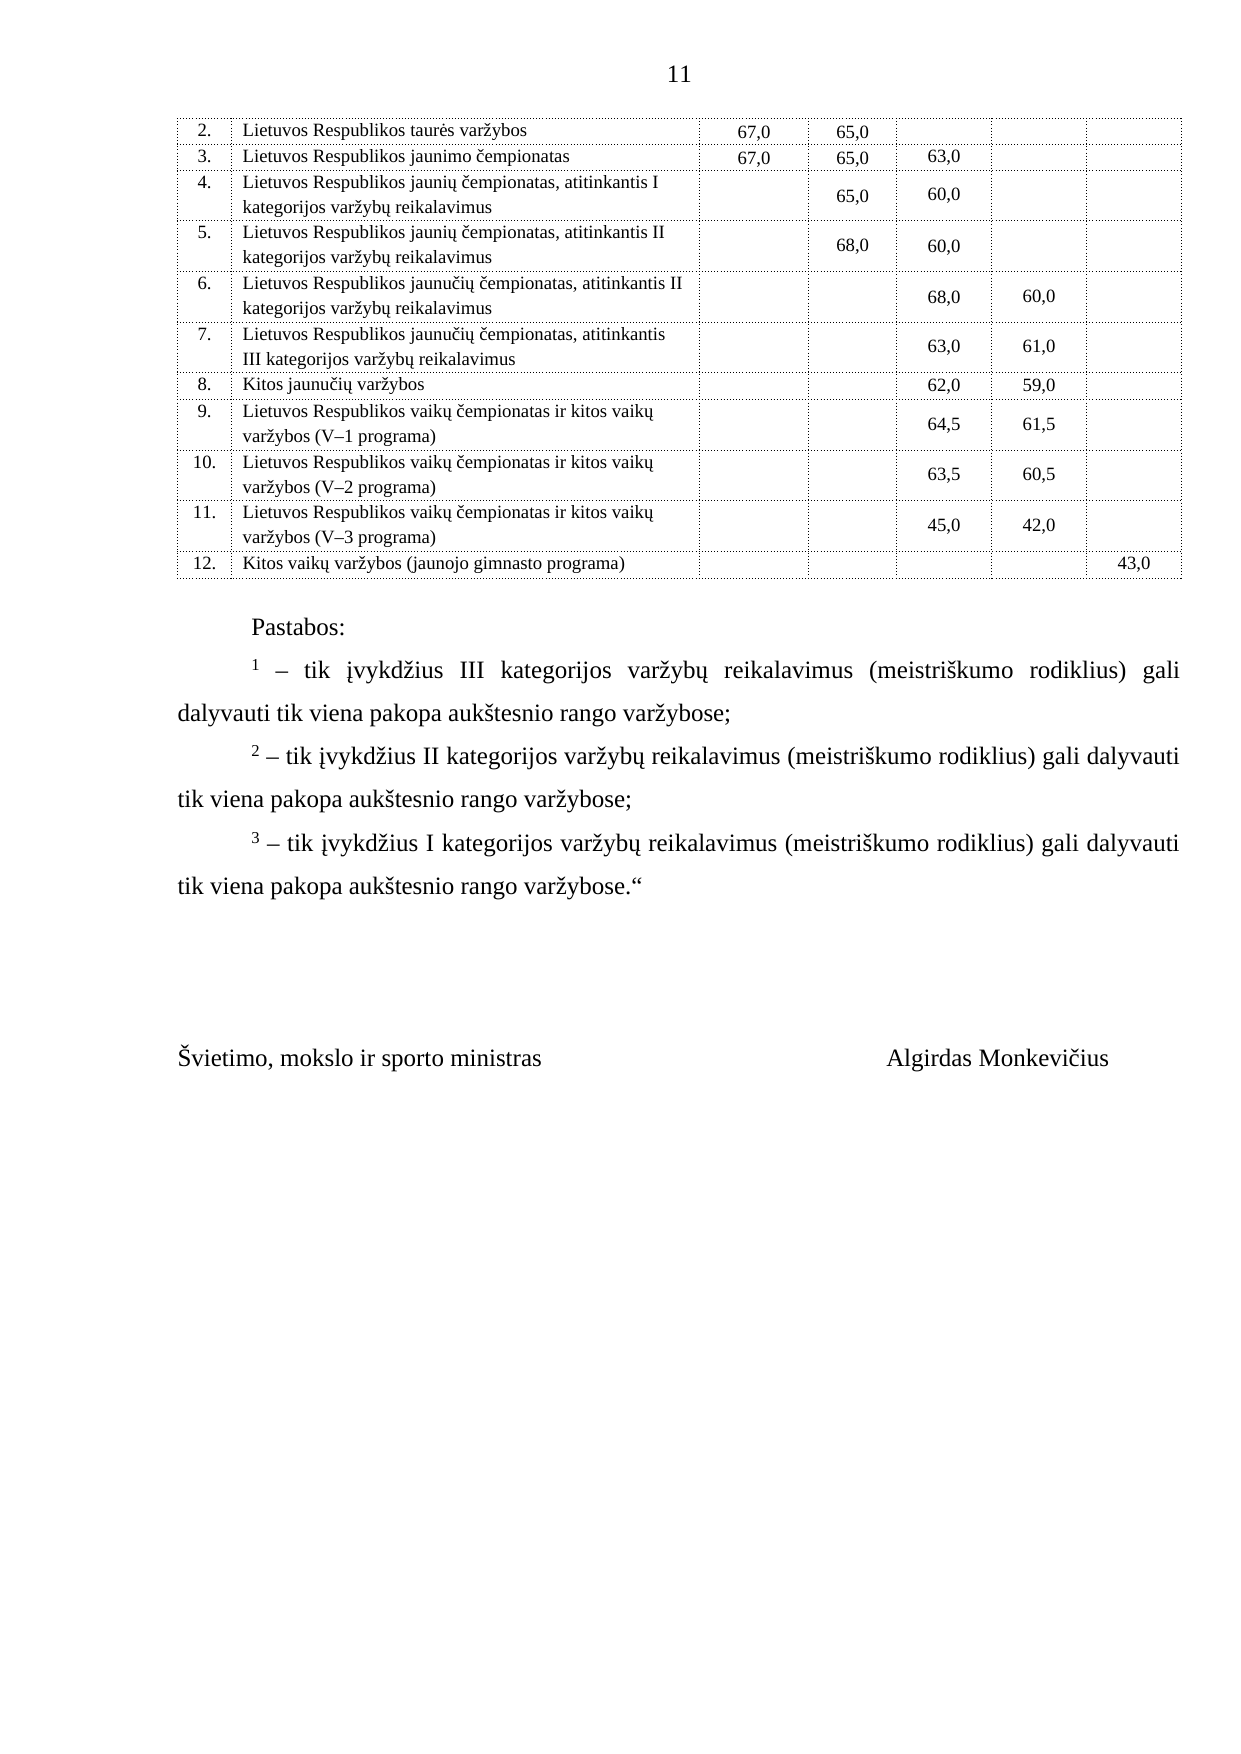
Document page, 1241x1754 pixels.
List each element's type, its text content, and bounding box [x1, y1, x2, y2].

table_cell [1086, 322, 1181, 372]
table_cell [991, 144, 1086, 170]
text Švietimo, mokslo ir sporto ministras Algirdas Monkevičius [177, 1043, 1181, 1072]
table_cell [1086, 220, 1181, 271]
table_cell [700, 220, 808, 271]
table_cell 65,0 [808, 118, 896, 144]
table_cell [808, 450, 896, 500]
table_cell Lietuvos Respublikos taurės varžybos [231, 118, 699, 144]
table_cell Lietuvos Respublikos jaunučių čempionatas, atitinkantis II kategorijos varžybų reikalavimus [231, 271, 699, 322]
table_cell Kitos vaikų varžybos (jaunojo gimnasto programa) [231, 551, 699, 578]
table_cell Lietuvos Respublikos vaikų čempionatas ir kitos vaikų varžybos (V–1 programa) [231, 399, 699, 450]
table_cell 12. [177, 551, 231, 578]
table_cell [700, 551, 808, 578]
table_cell Kitos jaunučių varžybos [231, 372, 699, 399]
table_cell Lietuvos Respublikos jaunių čempionatas, atitinkantis II kategorijos varžybų reikalavimus [231, 220, 699, 271]
table_cell 65,0 [808, 144, 896, 170]
table_cell [1086, 170, 1181, 220]
table_cell 45,0 [896, 500, 991, 551]
table_cell [700, 399, 808, 450]
table_cell [700, 170, 808, 220]
table_cell 60,0 [896, 170, 991, 220]
table_cell 60,0 [896, 220, 991, 271]
table_cell Lietuvos Respublikos vaikų čempionatas ir kitos vaikų varžybos (V–2 programa) [231, 450, 699, 500]
table_cell 63,0 [896, 322, 991, 372]
table_cell 4. [177, 170, 231, 220]
table_cell [991, 118, 1086, 144]
table_cell [700, 322, 808, 372]
table_cell 61,5 [991, 399, 1086, 450]
table_cell [896, 118, 991, 144]
table_cell [1086, 372, 1181, 399]
table_cell [808, 551, 896, 578]
text 3 – tik įvykdžius I kategorijos varžybų reikalavimus (meistriškumo rodiklius) gali dalyvauti tik viena pakopa aukštesnio rango varžybose.“ [177, 828, 1181, 899]
table_cell [808, 399, 896, 450]
table_cell 10. [177, 450, 231, 500]
table_cell 3. [177, 144, 231, 170]
table_cell [1086, 271, 1181, 322]
table_cell [808, 322, 896, 372]
table_cell 61,0 [991, 322, 1086, 372]
table_cell 67,0 [700, 118, 808, 144]
table_cell 60,0 [991, 271, 1086, 322]
table_cell 63,5 [896, 450, 991, 500]
table_cell 5. [177, 220, 231, 271]
table_cell 6. [177, 271, 231, 322]
table_cell [808, 271, 896, 322]
table_cell [700, 500, 808, 551]
table_cell Lietuvos Respublikos jaunimo čempionatas [231, 144, 699, 170]
table_cell [700, 271, 808, 322]
table_cell [991, 220, 1086, 271]
table_cell [1086, 450, 1181, 500]
table_cell 42,0 [991, 500, 1086, 551]
table_cell 8. [177, 372, 231, 399]
table_cell 43,0 [1086, 551, 1181, 578]
table_cell [1086, 399, 1181, 450]
table_cell 60,5 [991, 450, 1086, 500]
table_cell 67,0 [700, 144, 808, 170]
table_cell Lietuvos Respublikos jaunių čempionatas, atitinkantis I kategorijos varžybų reikalavimus [231, 170, 699, 220]
table_cell [896, 551, 991, 578]
table_cell [1086, 118, 1181, 144]
table_cell Lietuvos Respublikos vaikų čempionatas ir kitos vaikų varžybos (V–3 programa) [231, 500, 699, 551]
text 2 – tik įvykdžius II kategorijos varžybų reikalavimus (meistriškumo rodiklius) gali dalyvauti tik viena pakopa aukštesnio rango varžybose; [177, 741, 1181, 813]
table_cell [808, 372, 896, 399]
table_cell 9. [177, 399, 231, 450]
table_cell [991, 170, 1086, 220]
table_cell 68,0 [808, 220, 896, 271]
table_cell [1086, 144, 1181, 170]
table_cell [991, 551, 1086, 578]
table_cell 59,0 [991, 372, 1086, 399]
table_cell 11. [177, 500, 231, 551]
table_cell 68,0 [896, 271, 991, 322]
table_cell [700, 450, 808, 500]
table_cell 2. [177, 118, 231, 144]
text Pastabos: [177, 612, 1181, 641]
table_cell Lietuvos Respublikos jaunučių čempionatas, atitinkantis III kategorijos varžybų reikalavimus [231, 322, 699, 372]
text 1 – tik įvykdžius III kategorijos varžybų reikalavimus (meistriškumo rodiklius) gali dalyvauti tik viena pakopa aukštesnio rango varžybose; [177, 655, 1181, 727]
table_cell 65,0 [808, 170, 896, 220]
table_cell 7. [177, 322, 231, 372]
table_cell 63,0 [896, 144, 991, 170]
table_cell [700, 372, 808, 399]
table_cell [808, 500, 896, 551]
table_cell [1086, 500, 1181, 551]
table_cell 64,5 [896, 399, 991, 450]
table_cell 62,0 [896, 372, 991, 399]
